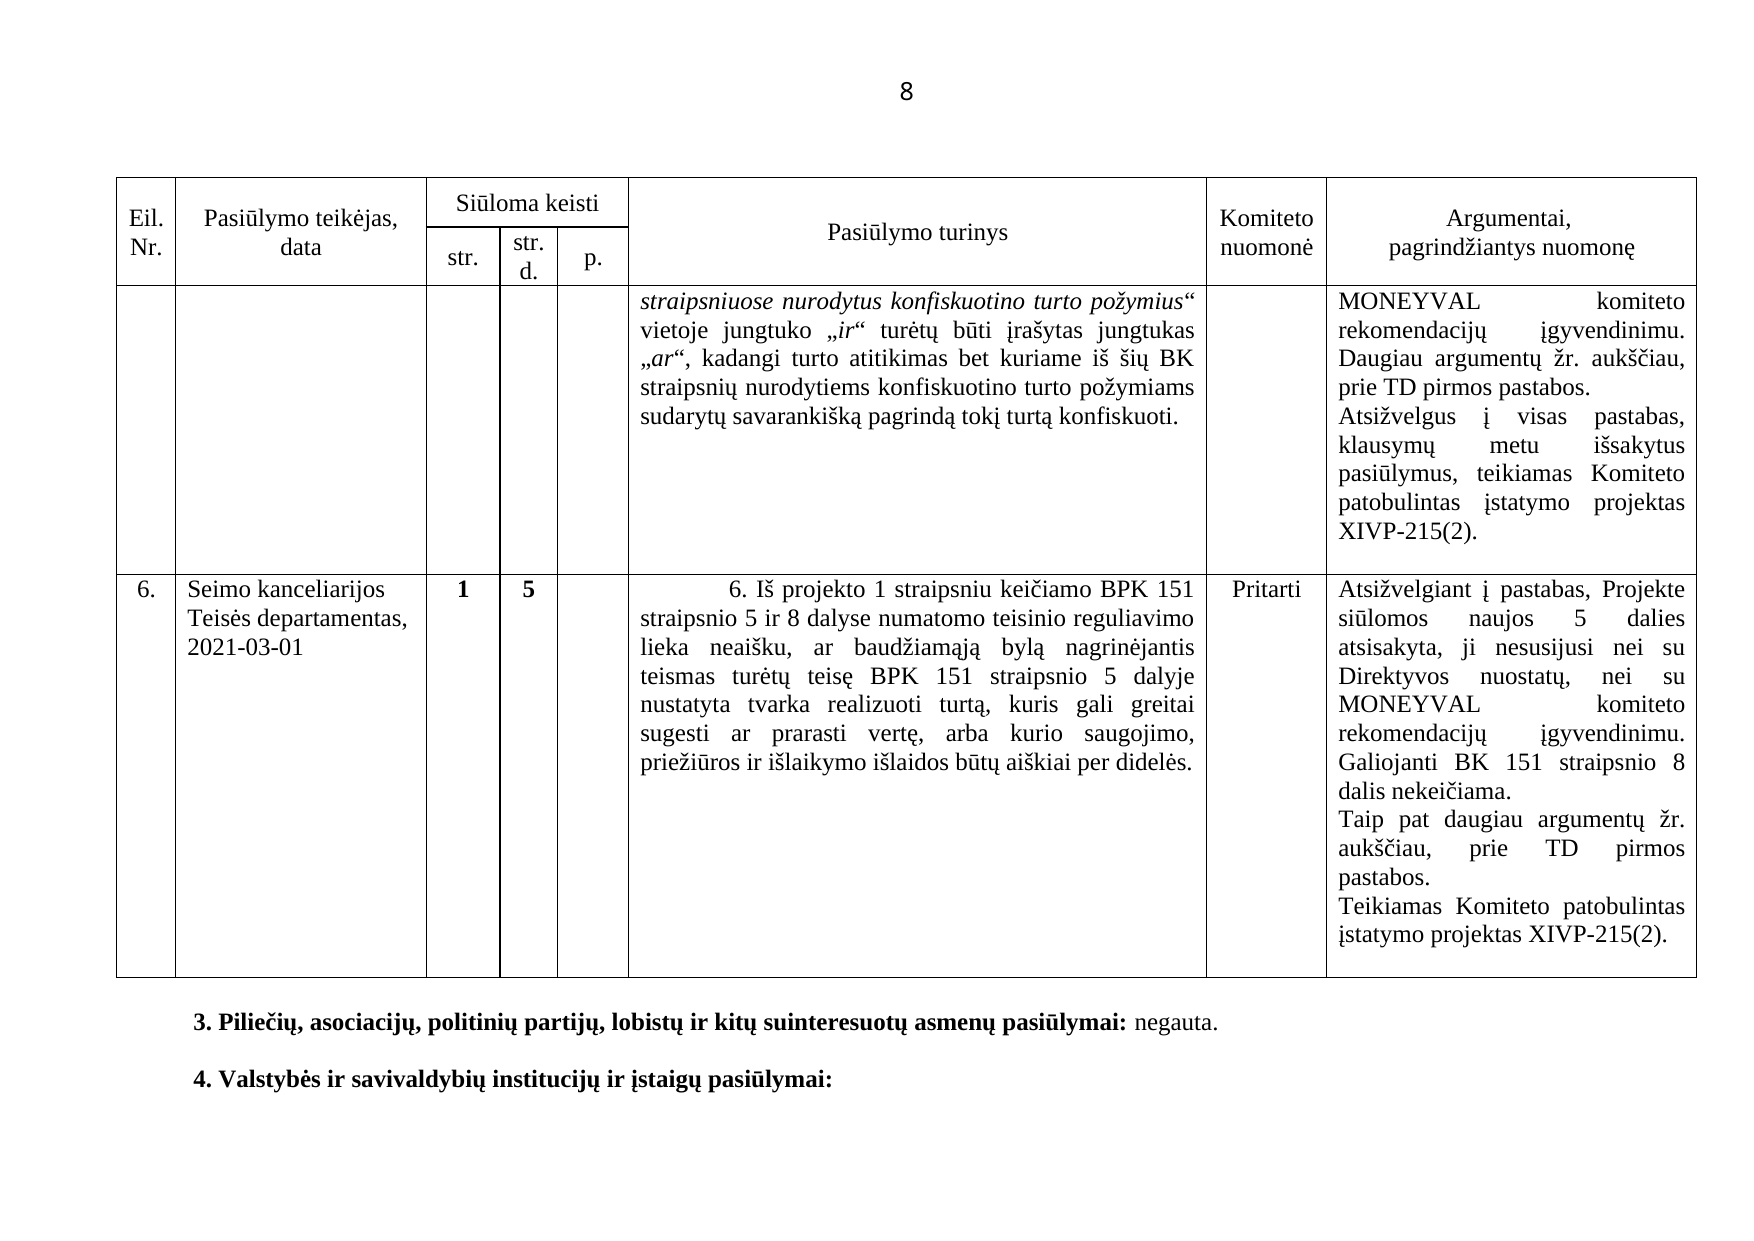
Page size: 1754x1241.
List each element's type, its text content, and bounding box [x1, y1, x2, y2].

table_cell MONEYVAL komiteto rekomendacijų įgyvendinimu. Daugiau argumentų žr. aukščiau, prie TD pirmos pastabos. Atsižvelgus į visas pastabas, klausymų metu išsakytus pasiūlymus, teikiamas Komiteto patobulintas įstatymo projektas XIVP-215(2). [1327, 286, 1696, 573]
table_cell [558, 575, 628, 977]
table_cell [427, 286, 499, 573]
table_cell [501, 286, 557, 573]
table_header Komiteto nuomonė [1207, 178, 1326, 285]
table_cell straipsniuose nurodytus konfiskuotino turto požymius“ vietoje jungtuko „ir“ turėtų būti įrašytas jungtukas „ar“, kadangi turto atitikimas bet kuriame iš šių BK straipsnių nurodytiems konfiskuotino turto požymiams sudarytų savarankišką pagrindą tokį turtą konfiskuoti. [629, 286, 1206, 573]
table_cell [176, 286, 426, 573]
table_cell Seimo kanceliarijos Teisės departamentas, 2021-03-01 [176, 575, 426, 977]
table_cell [1207, 286, 1326, 573]
table_cell 6. Iš projekto 1 straipsniu keičiamo BPK 151 straipsnio 5 ir 8 dalyse numatomo teisinio reguliavimo lieka neaišku, ar baudžiamąją bylą nagrinėjantis teismas turėtų teisę BPK 151 straipsnio 5 dalyje nustatyta tvarka realizuoti turtą, kuris gali greitai sugesti ar prarasti vertę, arba kurio saugojimo, priežiūros ir išlaikymo išlaidos būtų aiškiai per didelės. [629, 575, 1206, 977]
table_cell 1 [427, 575, 499, 977]
text 4. Valstybės ir savivaldybių institucijų ir įstaigų pasiūlymai: [118, 1064, 1695, 1093]
table_cell 5 [501, 575, 557, 977]
text 3. Piliečių, asociacijų, politinių partijų, lobistų ir kitų suinteresuotų asmenų pasiūlymai: negauta. [118, 1007, 1695, 1036]
table_cell str. [427, 228, 499, 285]
table_cell Atsižvelgiant į pastabas, Projekte siūlomos naujos 5 dalies atsisakyta, ji nesusijusi nei su Direktyvos nuostatų, nei su MONEYVAL komiteto rekomendacijų įgyvendinimu. Galiojanti BK 151 straipsnio 8 dalis nekeičiama. Taip pat daugiau argumentų žr. aukščiau, prie TD pirmos pastabos. Teikiamas Komiteto patobulintas įstatymo projektas XIVP-215(2). [1327, 575, 1696, 977]
table_cell 6. [117, 575, 175, 977]
table_cell [117, 286, 175, 573]
table_header Pasiūlymo teikėjas, data [176, 178, 426, 285]
table_cell Pritarti [1207, 575, 1326, 977]
table_cell str. d. [501, 228, 557, 285]
table_cell [558, 286, 628, 573]
table_header Argumentai, pagrindžiantys nuomonę [1327, 178, 1696, 285]
table_cell p. [558, 228, 628, 285]
table_header Siūloma keisti [427, 178, 628, 226]
table_header Eil. Nr. [117, 178, 175, 285]
table_header Pasiūlymo turinys [629, 178, 1206, 285]
